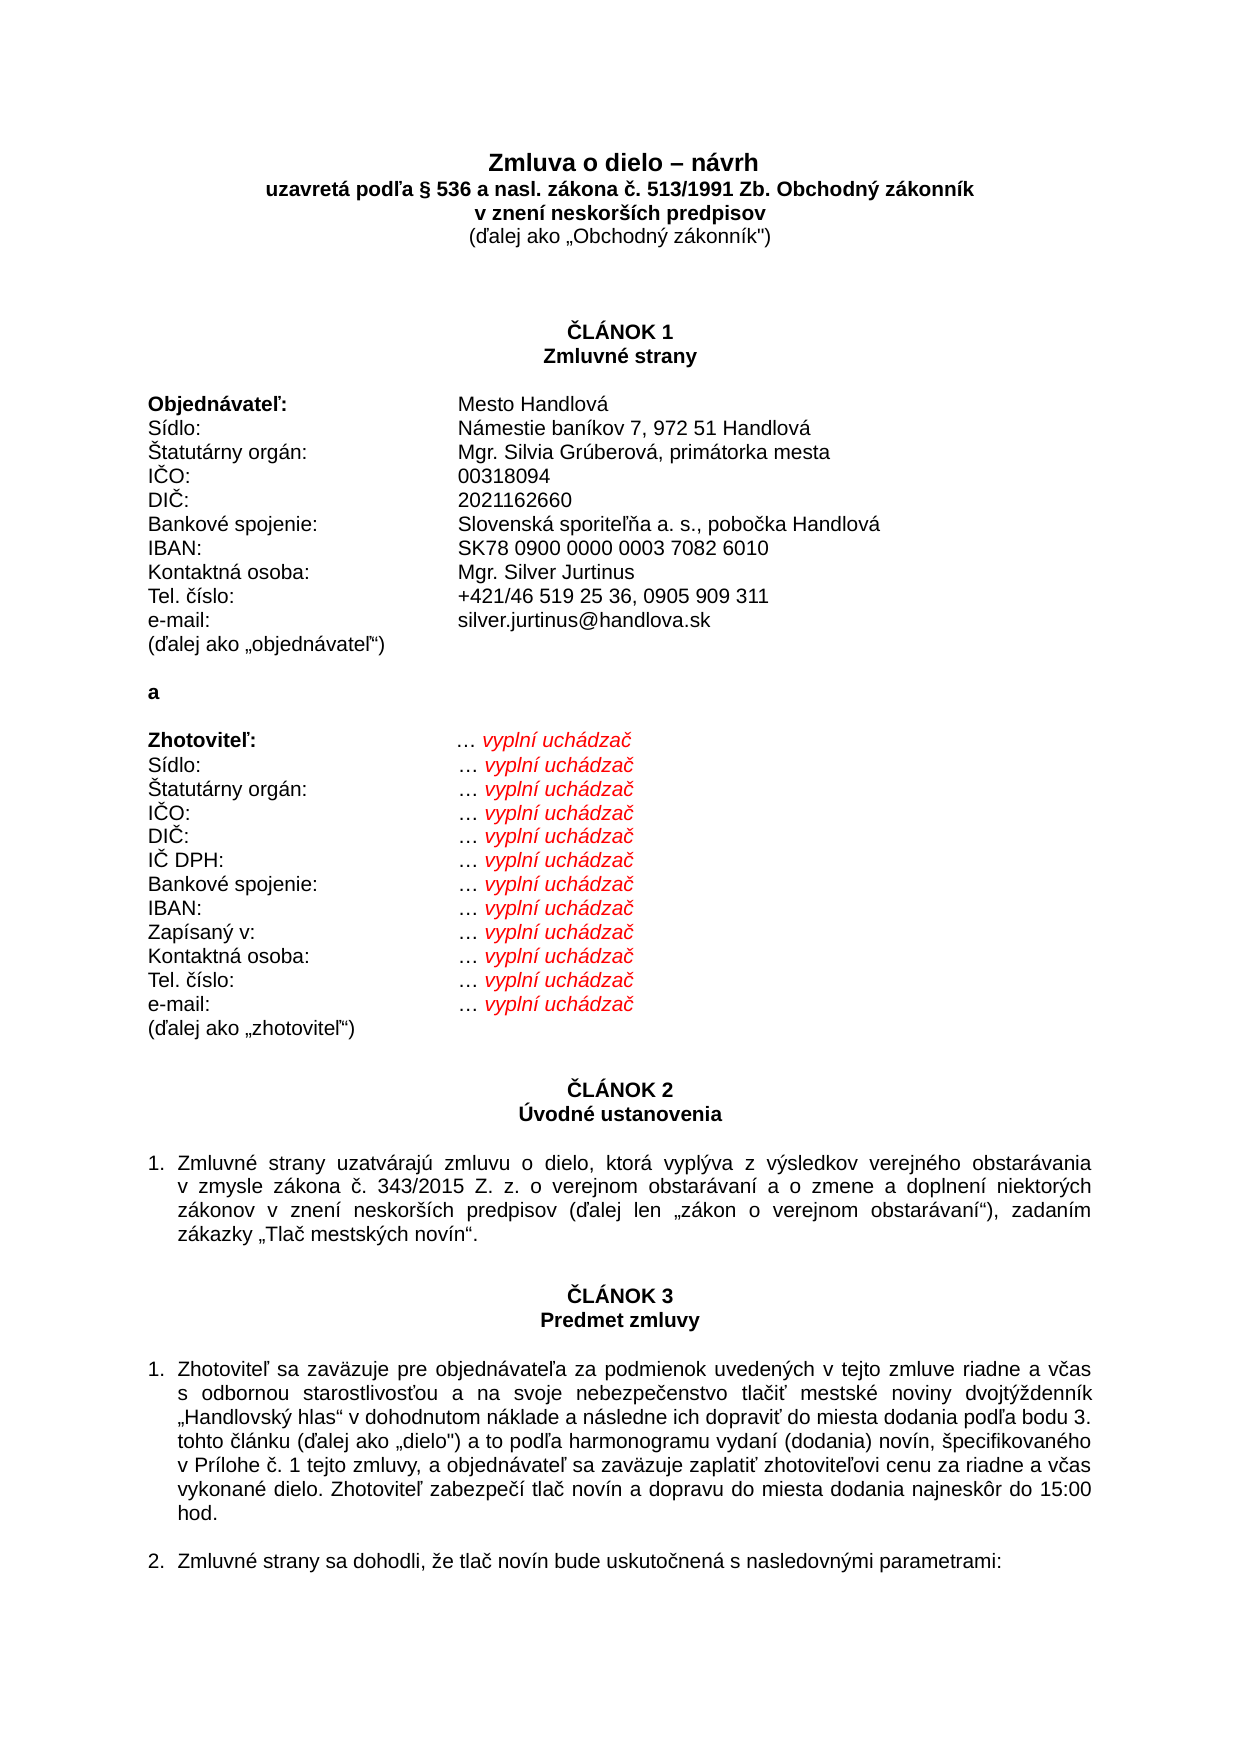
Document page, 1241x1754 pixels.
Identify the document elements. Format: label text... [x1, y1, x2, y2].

text (ďalej ako „Obchodný zákonník") [148, 224, 1093, 248]
text Štatutárny orgán: … vyplní uchádzač [148, 776, 1093, 800]
text Predmet zmluvy [148, 1308, 1093, 1332]
text (ďalej ako „zhotoviteľ“) [148, 1016, 1093, 1040]
text Zapísaný v: … vyplní uchádzač [148, 920, 1093, 944]
text IBAN: … vyplní uchádzač [148, 896, 1093, 920]
text uzavretá podľa § 536 a nasl. zákona č. 513/1991 Zb. Obchodný zákonník [148, 176, 1093, 200]
text a [148, 679, 1093, 703]
text e-mail: … vyplní uchádzač [148, 992, 1093, 1016]
text Tel. číslo: +421/46 519 25 36, 0905 909 311 [148, 584, 1093, 608]
text 2. Zmluvné strany sa dohodli, že tlač novín bude uskutočnená s nasledovnými parametrami: [148, 1549, 1093, 1573]
text Zhotoviteľ: … vyplní uchádzač [148, 727, 1093, 751]
text Sídlo: … vyplní uchádzač [148, 752, 1093, 776]
text ČLÁNOK 3 [148, 1284, 1093, 1308]
text ČLÁNOK 2 [148, 1077, 1093, 1101]
text IBAN: SK78 0900 0000 0003 7082 6010 [148, 536, 1093, 560]
text v znení neskorších predpisov [148, 200, 1093, 224]
text DIČ: … vyplní uchádzač [148, 824, 1093, 848]
text 1. Zhotoviteľ sa zaväzuje pre objednávateľa za podmienok uvedených v tejto zmluve riadne a včas s odbornou starostlivosťou a na svoje nebezpečenstvo tlačiť mestské noviny dvojtýždenník „Handlovský hlas“ v dohodnutom náklade a následne ich dopraviť do miesta dodania podľa bodu 3. tohto článku (ďalej ako „dielo") a to podľa harmonogramu vydaní (dodania) novín, špecifikovaného v Prílohe č. 1 tejto zmluvy, a objednávateľ sa zaväzuje zaplatiť zhotoviteľovi cenu za riadne a včas vykonané dielo. Zhotoviteľ zabezpečí tlač novín a dopravu do miesta dodania najneskôr do 15:00 hod. [148, 1357, 1093, 1524]
text Štatutárny orgán: Mgr. Silvia Grúberová, primátorka mesta [148, 440, 1093, 464]
text Kontaktná osoba: Mgr. Silver Jurtinus [148, 560, 1093, 584]
text Kontaktná osoba: … vyplní uchádzač [148, 944, 1093, 968]
text IČO: 00318094 [148, 464, 1093, 488]
text 1. Zmluvné strany uzatvárajú zmluvu o dielo, ktorá vyplýva z výsledkov verejného obstarávania v zmysle zákona č. 343/2015 Z. z. o verejnom obstarávaní a o zmene a doplnení niektorých zákonov v znení neskorších predpisov (ďalej len „zákon o verejnom obstarávaní“), zadaním zákazky „Tlač mestských novín“. [148, 1150, 1093, 1246]
text Sídlo: Námestie baníkov 7, 972 51 Handlová [148, 416, 1093, 440]
text IČO: … vyplní uchádzač [148, 800, 1093, 824]
text e-mail: silver.jurtinus@handlova.sk [148, 608, 1093, 632]
text (ďalej ako „objednávateľ“) [148, 632, 1093, 656]
text Tel. číslo: … vyplní uchádzač [148, 968, 1093, 992]
text Objednávateľ: Mesto Handlová [148, 392, 1093, 416]
text IČ DPH: … vyplní uchádzač [148, 848, 1093, 872]
text Bankové spojenie: Slovenská sporiteľňa a. s., pobočka Handlová [148, 512, 1093, 536]
text Zmluva o dielo – návrh [148, 148, 1093, 176]
text Zmluvné strany [148, 344, 1093, 368]
text DIČ: 2021162660 [148, 488, 1093, 512]
text Bankové spojenie: … vyplní uchádzač [148, 872, 1093, 896]
text Úvodné ustanovenia [148, 1101, 1093, 1125]
text ČLÁNOK 1 [148, 320, 1093, 344]
